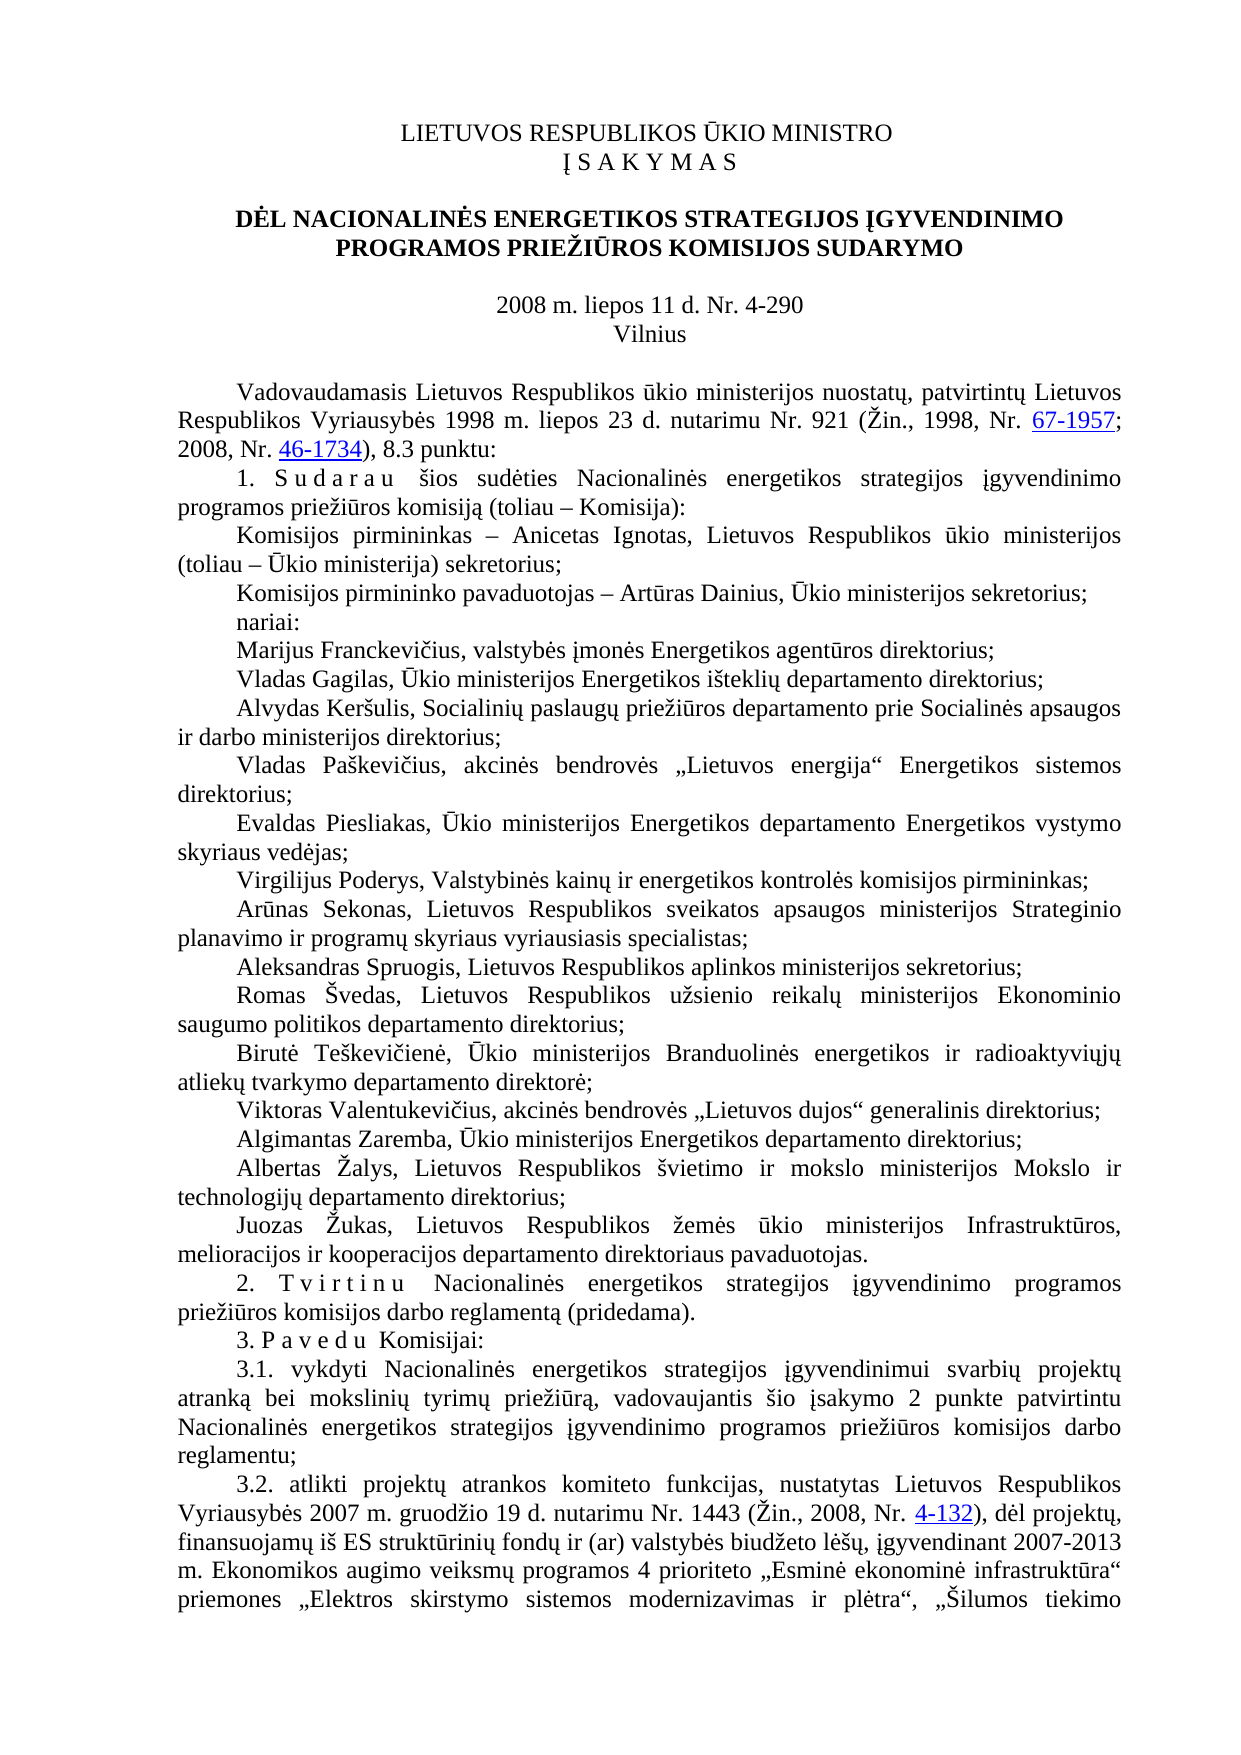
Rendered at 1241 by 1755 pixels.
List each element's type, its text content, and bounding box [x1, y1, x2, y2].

text Vilnius [177, 319, 1122, 348]
text Romas Švedas, Lietuvos Respublikos užsienio reikalų ministerijos Ekonominio saugumo politikos departamento direktorius; [177, 981, 1122, 1038]
text Juozas Žukas, Lietuvos Respublikos žemės ūkio ministerijos Infrastruktūros, melioracijos ir kooperacijos departamento direktoriaus pavaduotojas. [177, 1211, 1122, 1268]
text Arūnas Sekonas, Lietuvos Respublikos sveikatos apsaugos ministerijos Strateginio planavimo ir programų skyriaus vyriausiasis specialistas; [177, 894, 1122, 952]
text 2. Tvirtinu Nacionalinės energetikos strategijos įgyvendinimo programos priežiūros komisijos darbo reglamentą (pridedama). [177, 1268, 1122, 1326]
text Komisijos pirmininko pavaduotojas – Artūras Dainius, Ūkio ministerijos sekretorius; [177, 578, 1122, 607]
text Marijus Franckevičius, valstybės įmonės Energetikos agentūros direktorius; [177, 636, 1122, 664]
text Viktoras Valentukevičius, akcinės bendrovės „Lietuvos dujos“ generalinis direktorius; [177, 1096, 1122, 1124]
text Vladas Gagilas, Ūkio ministerijos Energetikos išteklių departamento direktorius; [177, 664, 1122, 693]
text Evaldas Piesliakas, Ūkio ministerijos Energetikos departamento Energetikos vystymo skyriaus vedėjas; [177, 808, 1122, 866]
text Virgilijus Poderys, Valstybinės kainų ir energetikos kontrolės komisijos pirmininkas; [177, 866, 1122, 894]
text LIETUVOS RESPUBLIKOS ŪKIO MINISTRO [177, 118, 1122, 147]
text Algimantas Zaremba, Ūkio ministerijos Energetikos departamento direktorius; [177, 1124, 1122, 1153]
text 3.2. atlikti projektų atrankos komiteto funkcijas, nustatytas Lietuvos Respublikos Vyriausybės 2007 m. gruodžio 19 d. nutarimu Nr. 1443 (Žin., 2008, Nr. 4-132), dėl projektų, finansuojamų iš ES struktūrinių fondų ir (ar) valstybės biudžeto lėšų, įgyvendinant 2007-2013 m. Ekonomikos augimo veiksmų programos 4 prioriteto „Esminė ekonominė infrastruktūra“ priemones „Elektros skirstymo sistemos modernizavimas ir plėtra“, „Šilumos tiekimo [177, 1469, 1122, 1613]
text DĖL NACIONALINĖS ENERGETIKOS STRATEGIJOS ĮGYVENDINIMO PROGRAMOS PRIEŽIŪROS KOMISIJOS SUDARYMO [177, 204, 1122, 262]
text 3. Pavedu Komisijai: [177, 1326, 1122, 1354]
text Vladas Paškevičius, akcinės bendrovės „Lietuvos energija“ Energetikos sistemos direktorius; [177, 751, 1122, 808]
text nariai: [177, 607, 1122, 636]
text Komisijos pirmininkas – Anicetas Ignotas, Lietuvos Respublikos ūkio ministerijos (toliau – Ūkio ministerija) sekretorius; [177, 521, 1122, 578]
text 3.1. vykdyti Nacionalinės energetikos strategijos įgyvendinimui svarbių projektų atranką bei mokslinių tyrimų priežiūrą, vadovaujantis šio įsakymo 2 punkte patvirtintu Nacionalinės energetikos strategijos įgyvendinimo programos priežiūros komisijos darbo reglamentu; [177, 1354, 1122, 1469]
text 2008 m. liepos 11 d. Nr. 4-290 [177, 291, 1122, 319]
text Alvydas Keršulis, Socialinių paslaugų priežiūros departamento prie Socialinės apsaugos ir darbo ministerijos direktorius; [177, 693, 1122, 751]
text 1. Sudarau šios sudėties Nacionalinės energetikos strategijos įgyvendinimo programos priežiūros komisiją (toliau – Komisija): [177, 463, 1122, 521]
text Aleksandras Spruogis, Lietuvos Respublikos aplinkos ministerijos sekretorius; [177, 952, 1122, 981]
text Birutė Teškevičienė, Ūkio ministerijos Branduolinės energetikos ir radioaktyviųjų atliekų tvarkymo departamento direktorė; [177, 1038, 1122, 1096]
text Vadovaudamasis Lietuvos Respublikos ūkio ministerijos nuostatų, patvirtintų Lietuvos Respublikos Vyriausybės 1998 m. liepos 23 d. nutarimu Nr. 921 (Žin., 1998, Nr. 67-1957; 2008, Nr. 46-1734), 8.3 punktu: [177, 377, 1122, 463]
text ĮSAKYMAS [177, 147, 1122, 176]
text Albertas Žalys, Lietuvos Respublikos švietimo ir mokslo ministerijos Mokslo ir technologijų departamento direktorius; [177, 1153, 1122, 1211]
